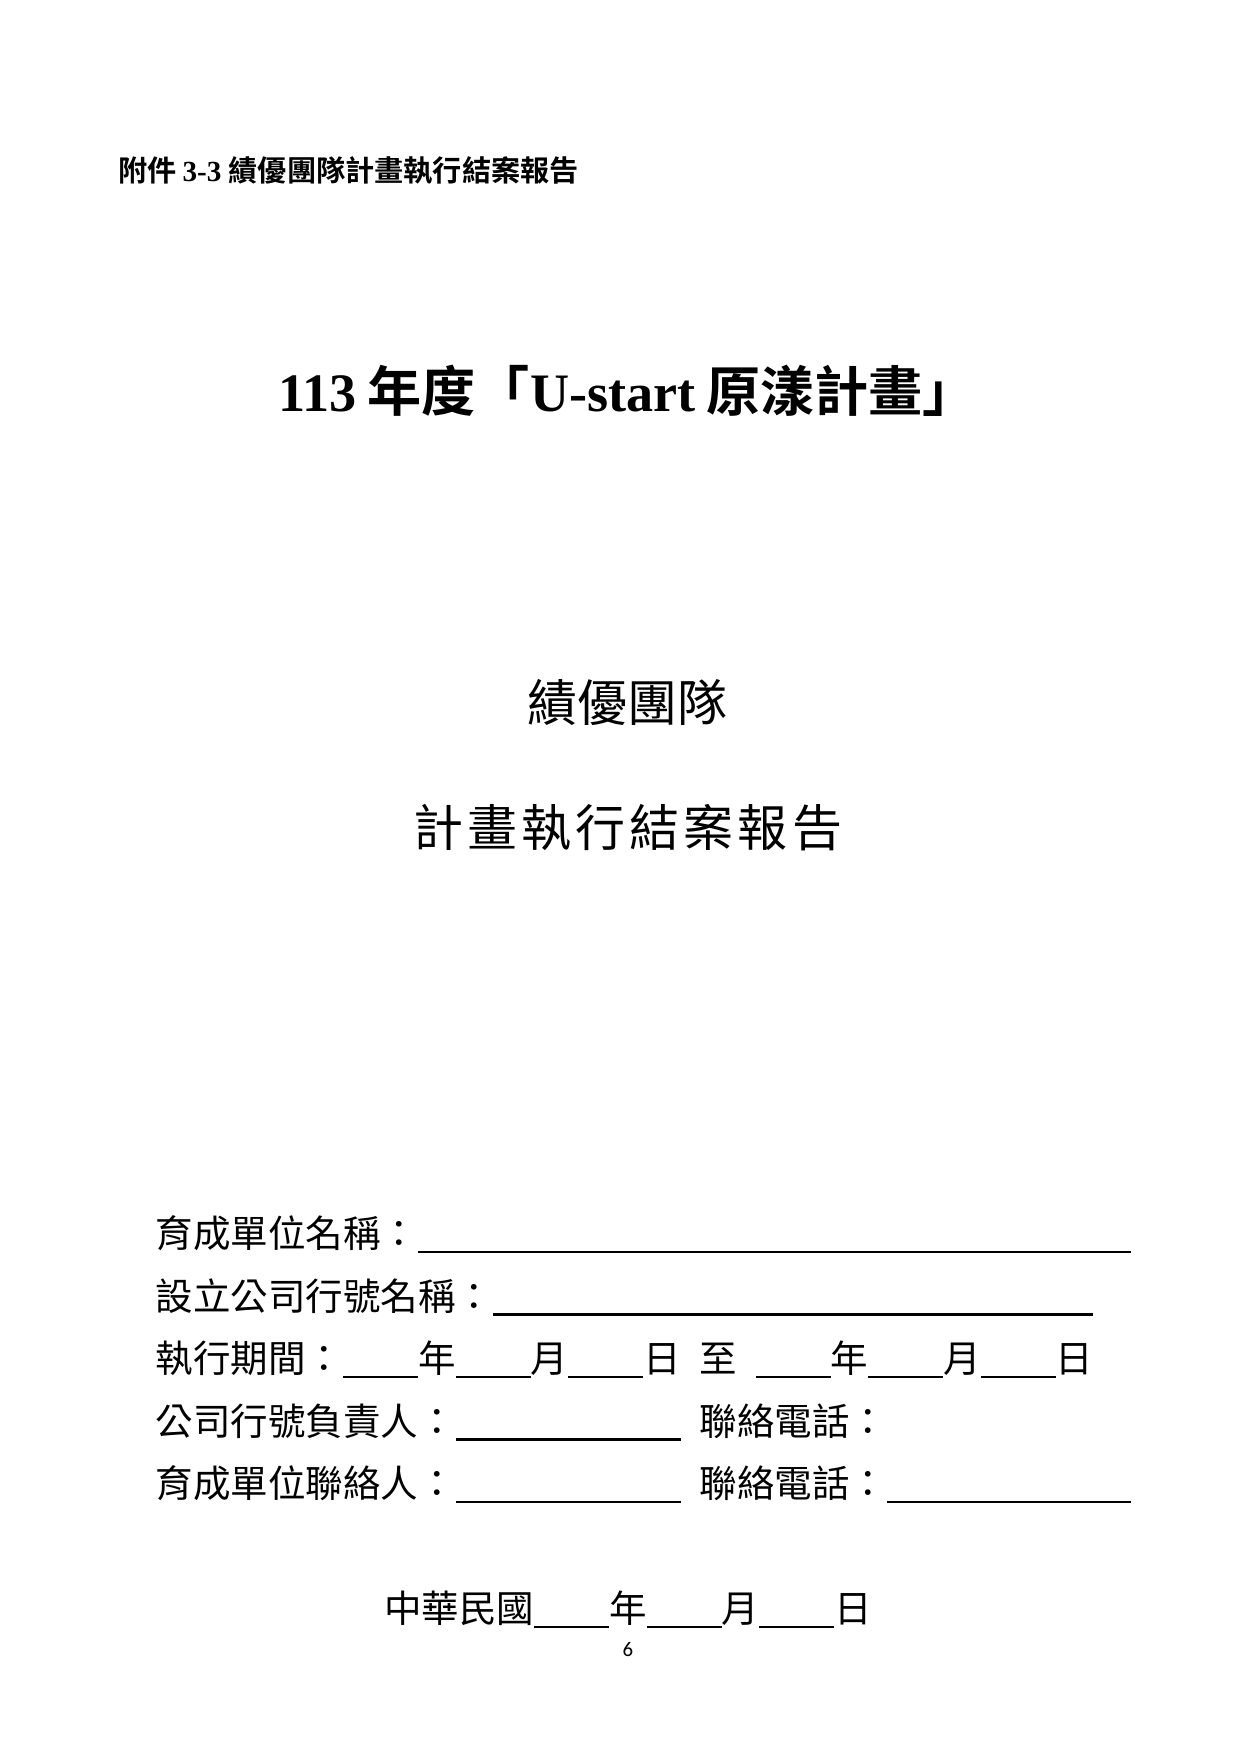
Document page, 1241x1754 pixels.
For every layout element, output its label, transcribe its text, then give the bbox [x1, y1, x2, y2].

text 設立公司行號名稱： [118, 1252, 1137, 1314]
text 執行期間： 年 月 日 至 年 月 日 [118, 1314, 1137, 1377]
text 績優團隊 [118, 627, 1137, 752]
text 計畫執行結案報告 [118, 752, 1137, 877]
text 中華民國 年 月 日 [118, 1564, 1137, 1627]
text 育成單位聯絡人： 聯絡電話： [118, 1439, 1137, 1502]
text 公司行號負責人： 聯絡電話： [118, 1377, 1137, 1439]
text 附件3-3 績優團隊計畫執行結案報告 [118, 127, 1137, 189]
text 育成單位名稱： [118, 1189, 1137, 1252]
text 113年度「U-start原漾計畫」 [118, 314, 1137, 439]
